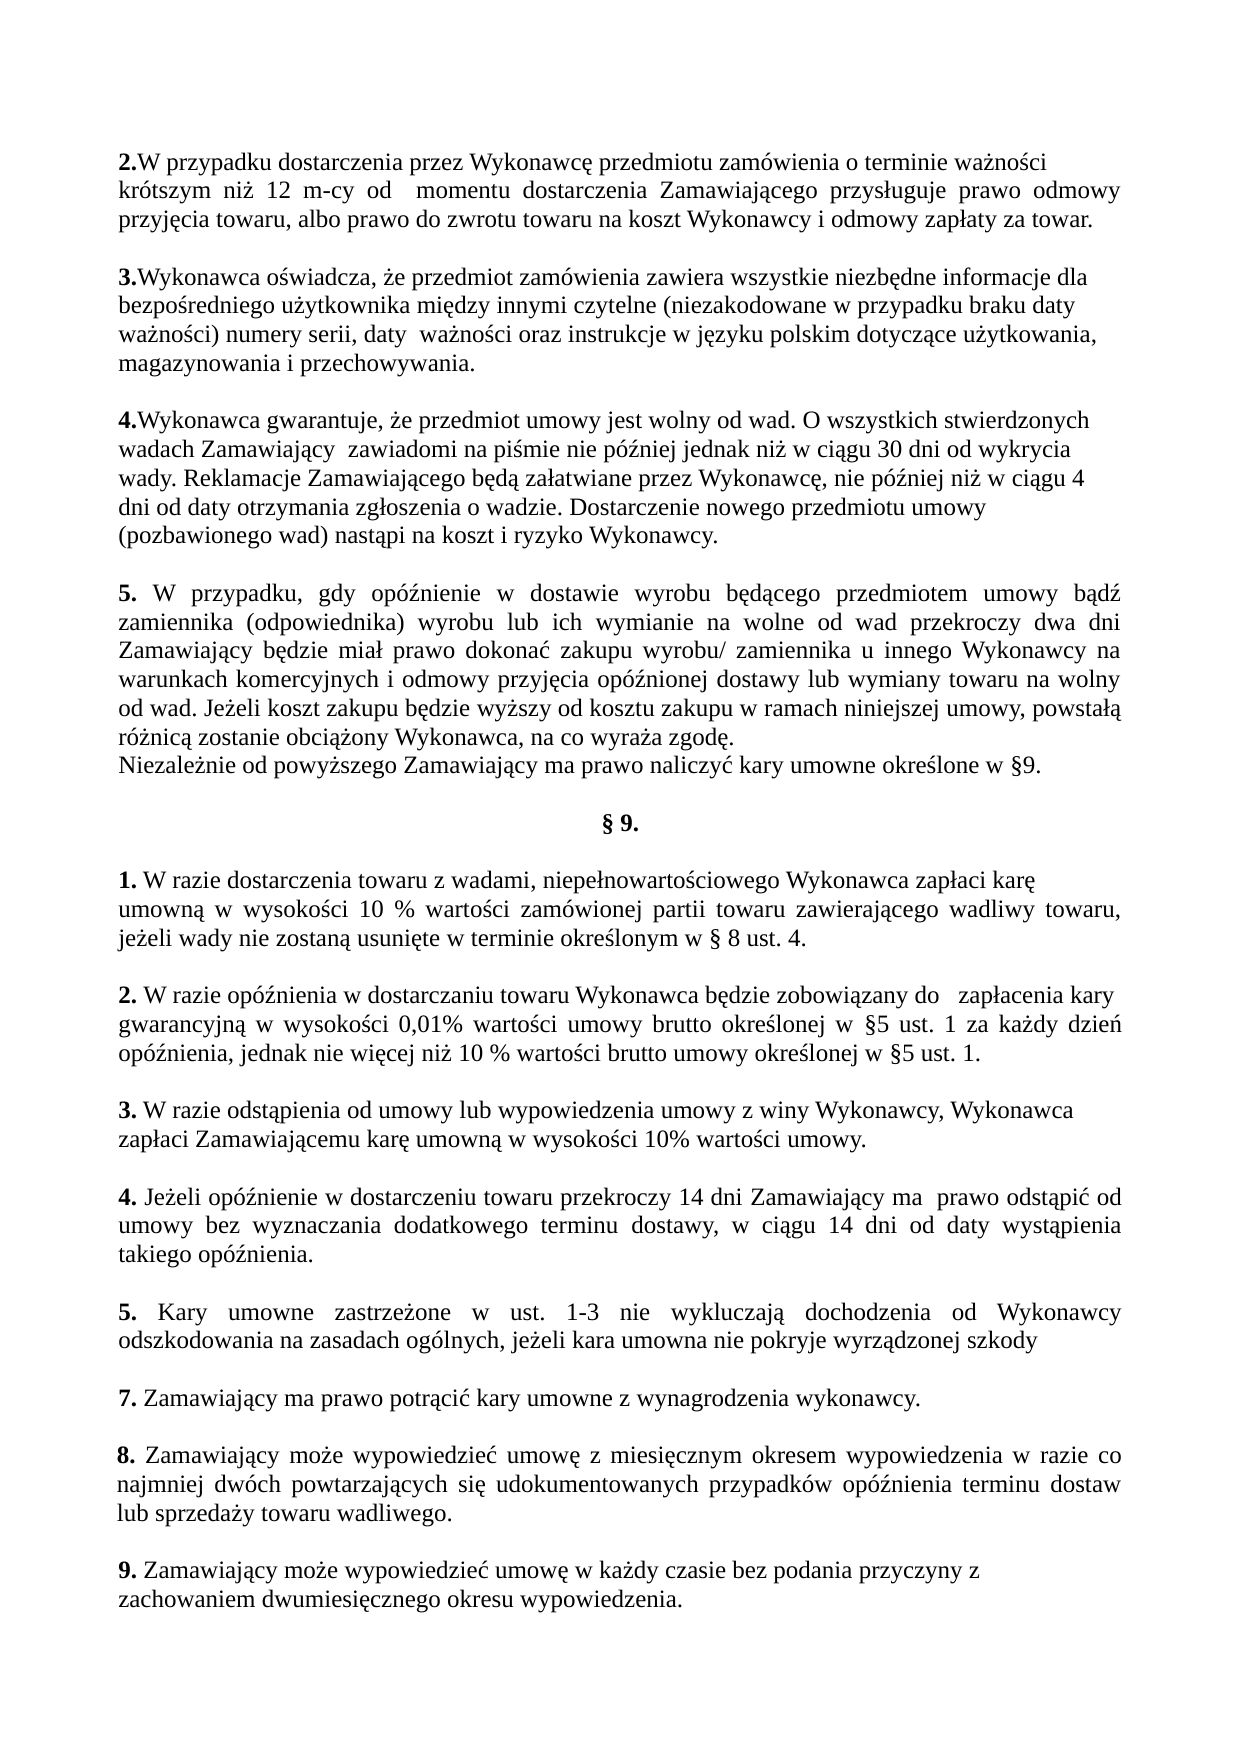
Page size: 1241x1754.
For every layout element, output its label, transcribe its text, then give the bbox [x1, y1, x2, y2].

text krótszym niż 12 m-cy od momentu dostarczenia Zamawiającego przysługuje prawo odmowy przyjęcia towaru, albo prawo do zwrotu towaru na koszt Wykonawcy i odmowy zapłaty za towar. [118, 176, 1122, 233]
text 4.Wykonawca gwarantuje, że przedmiot umowy jest wolny od wad. O wszystkich stwierdzonych [118, 406, 1122, 434]
text Niezależnie od powyższego Zamawiający ma prawo naliczyć kary umowne określone w §9. [118, 751, 1122, 779]
text umowną w wysokości 10 % wartości zamówionej partii towaru zawierającego wadliwy towaru, jeżeli wady nie zostaną usunięte w terminie określonym w § 8 ust. 4. [118, 894, 1122, 952]
text 2. W razie opóźnienia w dostarczaniu towaru Wykonawca będzie zobowiązany do zapłacenia kary [118, 981, 1122, 1009]
text magazynowania i przechowywania. [118, 348, 1122, 377]
text 5. Kary umowne zastrzeżone w ust. 1-3 nie wykluczają dochodzenia od Wykonawcy odszkodowania na zasadach ogólnych, jeżeli kara umowna nie pokryje wyrządzonej szkody [118, 1297, 1122, 1354]
text 3. W razie odstąpienia od umowy lub wypowiedzenia umowy z winy Wykonawcy, Wykonawca zapłaci Zamawiającemu karę umowną w wysokości 10% wartości umowy. [118, 1096, 1122, 1153]
text 3.Wykonawca oświadcza, że przedmiot zamówienia zawiera wszystkie niezbędne informacje dla [118, 262, 1122, 291]
text wady. Reklamacje Zamawiającego będą załatwiane przez Wykonawcę, nie później niż w ciągu 4 [118, 463, 1122, 492]
text 9. Zamawiający może wypowiedzieć umowę w każdy czasie bez podania przyczyny z zachowaniem dwumiesięcznego okresu wypowiedzenia. [118, 1556, 1122, 1613]
text 2.W przypadku dostarczenia przez Wykonawcę przedmiotu zamówienia o terminie ważności [118, 147, 1122, 176]
text 7. Zamawiający ma prawo potrącić kary umowne z wynagrodzenia wykonawcy. [118, 1383, 1122, 1412]
text dni od daty otrzymania zgłoszenia o wadzie. Dostarczenie nowego przedmiotu umowy [118, 492, 1122, 521]
text 5. W przypadku, gdy opóźnienie w dostawie wyrobu będącego przedmiotem umowy bądź zamiennika (odpowiednika) wyrobu lub ich wymianie na wolne od wad przekroczy dwa dni Zamawiający będzie miał prawo dokonać zakupu wyrobu/ zamiennika u innego Wykonawcy na warunkach komercyjnych i odmowy przyjęcia opóźnionej dostawy lub wymiany towaru na wolny od wad. Jeżeli koszt zakupu będzie wyższy od kosztu zakupu w ramach niniejszej umowy, powstałą różnicą zostanie obciążony Wykonawca, na co wyraża zgodę. [118, 578, 1122, 751]
text 8. Zamawiający może wypowiedzieć umowę z miesięcznym okresem wypowiedzenia w razie co najmniej dwóch powtarzających się udokumentowanych przypadków opóźnienia terminu dostaw lub sprzedaży towaru wadliwego. [79, 1441, 1122, 1527]
text ważności) numery serii, daty ważności oraz instrukcje w języku polskim dotyczące użytkowania, [118, 319, 1127, 348]
text 4. Jeżeli opóźnienie w dostarczeniu towaru przekroczy 14 dni Zamawiający ma prawo odstąpić od umowy bez wyznaczania dodatkowego terminu dostawy, w ciągu 14 dni od daty wystąpienia takiego opóźnienia. [118, 1182, 1122, 1268]
text bezpośredniego użytkownika między innymi czytelne (niezakodowane w przypadku braku daty [118, 291, 1127, 319]
text 1. W razie dostarczenia towaru z wadami, niepełnowartościowego Wykonawca zapłaci karę [118, 866, 1122, 894]
text gwarancyjną w wysokości 0,01% wartości umowy brutto określonej w §5 ust. 1 za każdy dzień opóźnienia, jednak nie więcej niż 10 % wartości brutto umowy określonej w §5 ust. 1. [118, 1009, 1122, 1067]
text (pozbawionego wad) nastąpi na koszt i ryzyko Wykonawcy. [118, 521, 1122, 549]
text § 9. [118, 808, 1122, 837]
text wadach Zamawiający zawiadomi na piśmie nie później jednak niż w ciągu 30 dni od wykrycia [118, 434, 1122, 463]
